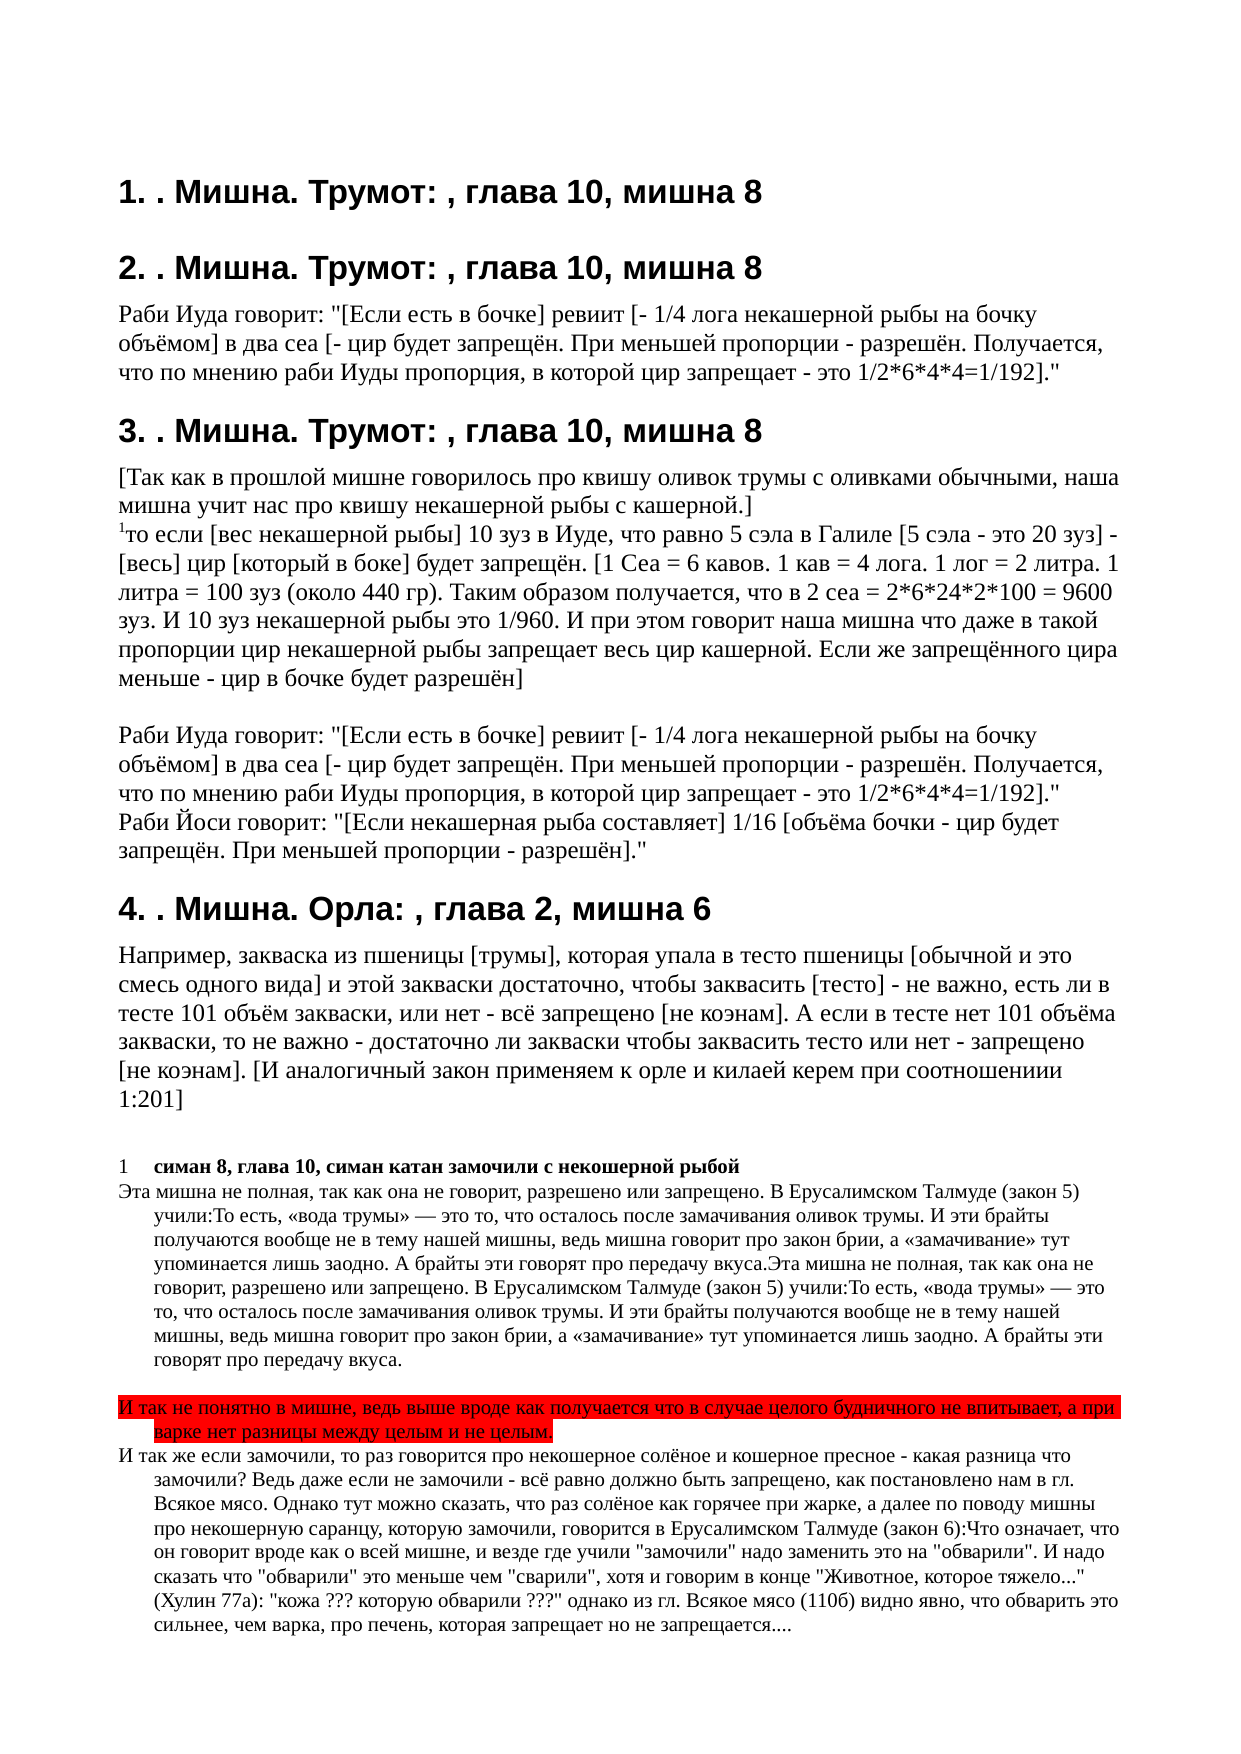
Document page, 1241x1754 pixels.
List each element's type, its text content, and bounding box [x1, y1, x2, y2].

subtitle . Мишна. Трумот: , глава 10, мишна 8 [118, 176, 1122, 204]
subtitle . Талмуд. Хуллин: Лист 96b [118, 923, 1122, 952]
text И так же если замочили, то раз говорится про некошерное солёное и кошерное пресное - какая разница что замочили? Ведь даже если не замочили - всё равно должно быть запрещено, как постановлено нам в гл. Всякое мясо. Однако тут можно сказать, что раз солёное как горячее при жарке, а далее по поводу мишны про некошерную саранцу, которую замочили, говорится в Ерусалимском Талмуде (закон 6):Что означает, что он говорит вроде как о всей мишне, и везде где учили "замочили" надо заменить это на "обварили". И надо сказать что "обварили" это меньше чем "сварили", хотя и говорим в конце "Животное, которое тяжело..." (Хулин 77а): "кожа ??? которую обварили ???" однако из гл. Всякое мясо (110б) видно явно, что обварить это сильнее, чем варка, про печень, которая запрещает но не запрещается.... [118, 1348, 1122, 1636]
text Эта мишна не полная, так как она не говорит, разрешено или запрещено. В Ерусалимском Талмуде (закон 5) учили:То есть, «вода трумы» — это то, что осталось после замачивания оливок трумы. И эти брайты получаются вообще не в тему нашей мишны, ведь мишна говорит про закон брии, а «замачивание» тут упоминается лишь заодно. А брайты эти говорят про передачу вкуса.Эта мишна не полная, так как она не говорит, разрешено или запрещено. В Ерусалимском Талмуде (закон 5) учили:То есть, «вода трумы» — это то, что осталось после замачивания оливок трумы. И эти брайты получаются вообще не в тему нашей мишны, ведь мишна говорит про закон брии, а «замачивание» тут упоминается лишь заодно. А брайты эти говорят про передачу вкуса. [118, 1003, 1122, 1291]
text то если [вес некашерной рыбы] 10 зуз в Иуде, что равно 5 сэла в Галиле [5 сэла - это 20 зуз] - [весь] цир [который в боке] будет запрещён. [1 Сеа = 6 кавов. 1 кав = 4 лога. 1 лог = 2 литра. 1 литра = 100 зуз (около 440 гр). Таким образом получается, что в 2 сеа = 2*6*24*2*100 = 9600 зуз. И 10 зуз некашерной рыбы это 1/960. И при этом говорит наша мишна что даже в такой пропорции цир некашерной рыбы запрещает весь цир кашерной. Если же запрещённого цира меньше - цир в бочке будет разрешён] [118, 377, 1122, 578]
text И так не понятно в мишне, ведь выше вроде как получается что в случае целого будничного не впитывает, а при варке нет разницы между целым и не целым. [118, 1291, 1122, 1348]
text Раби Иуда говорит: "[Если есть в бочке] ревиит [- 1/4 лога некашерной рыбы на бочку объёмом] в два сеа [- цир будет запрещён. При меньшей пропорции - разрешён. Получается, что по мнению раби Иуды пропорция, в которой цир запрещает - это 1/2*6*4*4=1/192]." [118, 578, 1122, 664]
text симан 8, глава 10, симан катан замочили с некошерной рыбой [118, 979, 1122, 1003]
subtitle . Мишна. Орла: , глава 2, мишна 6 [118, 722, 1122, 751]
subtitle . Мишна. Трумот: , глава 10, мишна 8 [118, 291, 1122, 319]
text Раби Иуда говорит: "[Если есть в бочке] ревиит [- 1/4 лога некашерной рыбы на бочку объёмом] в два сеа [- цир будет запрещён. При меньшей пропорции - разрешён. Получается, что по мнению раби Иуды пропорция, в которой цир запрещает - это 1/2*6*4*4=1/192]." [118, 204, 1122, 291]
text Например, закваска из пшеницы [трумы], которая упала в тесто пшеницы [обычной и это смесь одного вида] и этой закваски достаточно, чтобы заквасить [тесто] - не важно, есть ли в тесте 101 объём закваски, или нет - всё запрещено [не коэнам]. А если в тесте нет 101 объёма закваски, то не важно - достаточно ли закваски чтобы заквасить тесто или нет - запрещено [не коэнам]. [И аналогичный закон применяем к орле и килаей керем при соотношениии 1:201] [118, 751, 1122, 923]
text Раби Йоси говорит: "[Если некашерная рыба составляет] 1/16 [объёма бочки - цир будет запрещён. При меньшей пропорции - разрешён]." [118, 664, 1122, 722]
text [Так как в прошлой мишне говорилось про квишу оливок трумы с оливками обычными, наша мишна учит нас про квишу некашерной рыбы с кашерной.] [118, 319, 1122, 377]
subtitle . Мишна. Трумот: , глава 10, мишна 8 [118, 147, 1122, 176]
